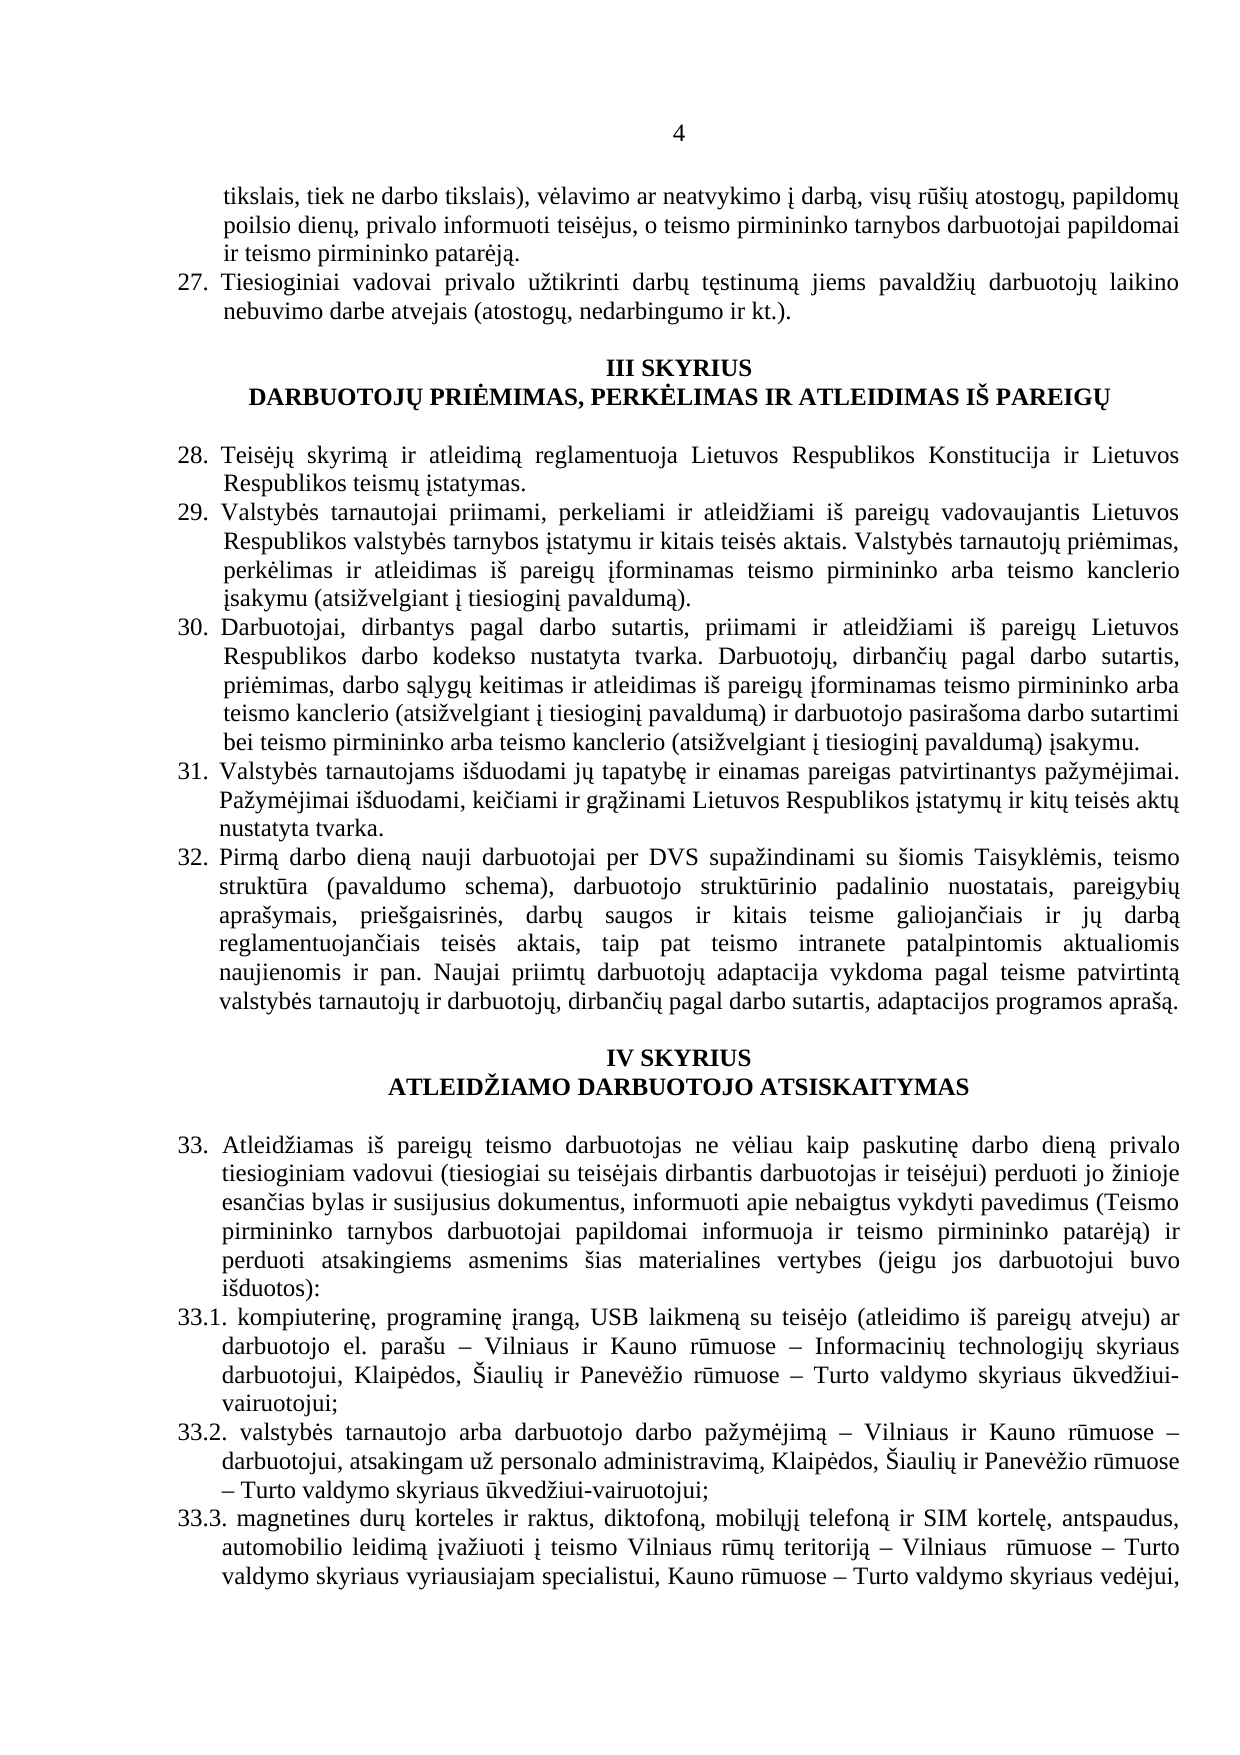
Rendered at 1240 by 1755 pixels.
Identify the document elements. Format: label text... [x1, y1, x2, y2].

text III SKYRIUS [177, 353, 1181, 382]
text 32. Pirmą darbo dieną nauji darbuotojai per DVS supažindinami su šiomis Taisyklėmis, teismo struktūra (pavaldumo schema), darbuotojo struktūrinio padalinio nuostatais, pareigybių aprašymais, priešgaisrinės, darbų saugos ir kitais teisme galiojančiais ir jų darbą reglamentuojančiais teisės aktais, taip pat teismo intranete patalpintomis aktualiomis naujienomis ir pan. Naujai priimtų darbuotojų adaptacija vykdoma pagal teisme patvirtintą valstybės tarnautojų ir darbuotojų, dirbančių pagal darbo sutartis, adaptacijos programos aprašą. [177, 842, 1181, 1015]
text tikslais, tiek ne darbo tikslais), vėlavimo ar neatvykimo į darbą, visų rūšių atostogų, papildomų poilsio dienų, privalo informuoti teisėjus, o teismo pirmininko tarnybos darbuotojai papildomai ir teismo pirmininko patarėją. [177, 181, 1181, 267]
text 27. Tiesioginiai vadovai privalo užtikrinti darbų tęstinumą jiems pavaldžių darbuotojų laikino nebuvimo darbe atvejais (atostogų, nedarbingumo ir kt.). [177, 267, 1181, 325]
text 28. Teisėjų skyrimą ir atleidimą reglamentuoja Lietuvos Respublikos Konstitucija ir Lietuvos Respublikos teismų įstatymas. [177, 440, 1181, 497]
text 33.2. valstybės tarnautojo arba darbuotojo darbo pažymėjimą ‒ Vilniaus ir Kauno rūmuose – darbuotojui, atsakingam už personalo administravimą, Klaipėdos, Šiaulių ir Panevėžio rūmuose – Turto valdymo skyriaus ūkvedžiui-vairuotojui; [177, 1417, 1181, 1503]
text 31. Valstybės tarnautojams išduodami jų tapatybę ir einamas pareigas patvirtinantys pažymėjimai. Pažymėjimai išduodami, keičiami ir grąžinami Lietuvos Respublikos įstatymų ir kitų teisės aktų nustatyta tvarka. [177, 756, 1181, 842]
text IV SKYRIUS [177, 1043, 1181, 1072]
text 33.1. kompiuterinę, programinę įrangą, USB laikmeną su teisėjo (atleidimo iš pareigų atveju) ar darbuotojo el. parašu ‒ Vilniaus ir Kauno rūmuose – Informacinių technologijų skyriaus darbuotojui, Klaipėdos, Šiaulių ir Panevėžio rūmuose – Turto valdymo skyriaus ūkvedžiui-vairuotojui; [177, 1302, 1181, 1417]
text ATLEIDŽIAMO DARBUOTOJO ATSISKAITYMAS [177, 1072, 1181, 1101]
text 33. Atleidžiamas iš pareigų teismo darbuotojas ne vėliau kaip paskutinę darbo dieną privalo tiesioginiam vadovui (tiesiogiai su teisėjais dirbantis darbuotojas ir teisėjui) perduoti jo žinioje esančias bylas ir susijusius dokumentus, informuoti apie nebaigtus vykdyti pavedimus (Teismo pirmininko tarnybos darbuotojai papildomai informuoja ir teismo pirmininko patarėją) ir perduoti atsakingiems asmenims šias materialines vertybes (jeigu jos darbuotojui buvo išduotos): [177, 1130, 1181, 1302]
text DARBUOTOJŲ PRIĖMIMAS, PERKĖLIMAS IR ATLEIDIMAS IŠ PAREIGŲ [179, 382, 1181, 411]
text 29. Valstybės tarnautojai priimami, perkeliami ir atleidžiami iš pareigų vadovaujantis Lietuvos Respublikos valstybės tarnybos įstatymu ir kitais teisės aktais. Valstybės tarnautojų priėmimas, perkėlimas ir atleidimas iš pareigų įforminamas teismo pirmininko arba teismo kanclerio įsakymu (atsižvelgiant į tiesioginį pavaldumą). [177, 497, 1181, 612]
text 30. Darbuotojai, dirbantys pagal darbo sutartis, priimami ir atleidžiami iš pareigų Lietuvos Respublikos darbo kodekso nustatyta tvarka. Darbuotojų, dirbančių pagal darbo sutartis, priėmimas, darbo sąlygų keitimas ir atleidimas iš pareigų įforminamas teismo pirmininko arba teismo kanclerio (atsižvelgiant į tiesioginį pavaldumą) ir darbuotojo pasirašoma darbo sutartimi bei teismo pirmininko arba teismo kanclerio (atsižvelgiant į tiesioginį pavaldumą) įsakymu. [177, 612, 1181, 756]
text 33.3. magnetines durų korteles ir raktus, diktofoną, mobilųjį telefoną ir SIM kortelę, antspaudus, automobilio leidimą įvažiuoti į teismo Vilniaus rūmų teritoriją ‒ Vilniaus rūmuose – Turto valdymo skyriaus vyriausiajam specialistui, Kauno rūmuose – Turto valdymo skyriaus vedėjui, [177, 1503, 1181, 1590]
